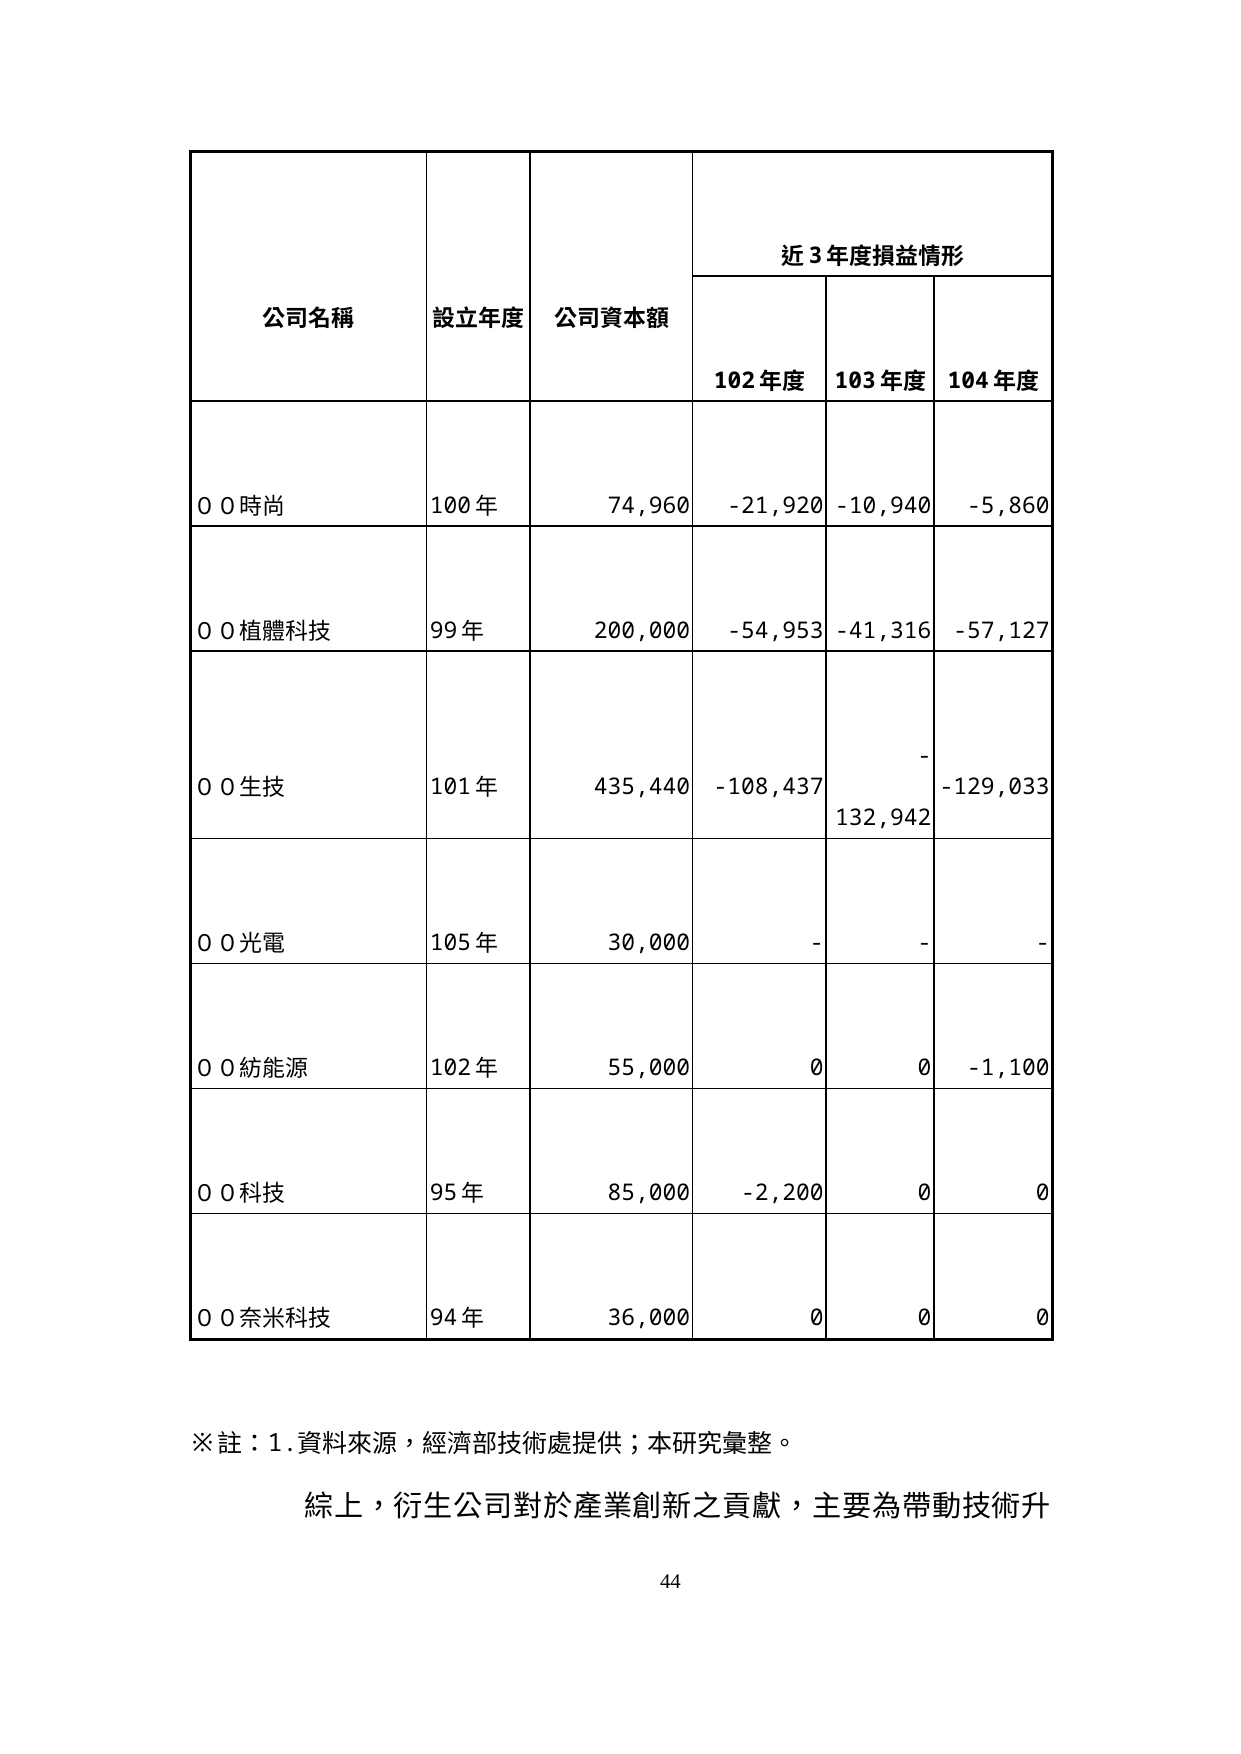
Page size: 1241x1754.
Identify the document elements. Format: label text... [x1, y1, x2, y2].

table_cell 103年度 [827, 277, 933, 400]
table_cell 55,000 [531, 964, 692, 1087]
table_header 近3年度損益情形 [693, 153, 1051, 275]
text ※註：1.資料來源，經濟部技術處提供；本研究彙整。 [187, 1400, 1053, 1462]
table_cell 101年 [427, 652, 529, 837]
table_cell ００光電 [192, 839, 426, 962]
table_cell 102年度 [693, 277, 825, 400]
table_cell -41,316 [827, 527, 933, 650]
table_cell 74,960 [531, 402, 692, 525]
table_cell 0 [935, 1089, 1051, 1212]
table_cell 30,000 [531, 839, 692, 962]
table_cell -132,942 [827, 652, 933, 837]
table_cell 85,000 [531, 1089, 692, 1212]
table_cell 104年度 [935, 277, 1051, 400]
table_header 公司名稱 [192, 153, 426, 400]
table_cell -54,953 [693, 527, 825, 650]
table_cell 36,000 [531, 1214, 692, 1337]
table_cell ００植體科技 [192, 527, 426, 650]
table_cell ００科技 [192, 1089, 426, 1212]
table_cell -21,920 [693, 402, 825, 525]
table_cell 0 [827, 1089, 933, 1212]
table_cell -129,033 [935, 652, 1051, 837]
table_cell 94年 [427, 1214, 529, 1337]
table_cell -108,437 [693, 652, 825, 837]
table_cell 95年 [427, 1089, 529, 1212]
table_cell ００奈米科技 [192, 1214, 426, 1337]
table_cell 0 [827, 1214, 933, 1337]
table_cell 99年 [427, 527, 529, 650]
table_cell -2,200 [693, 1089, 825, 1212]
table_cell 0 [935, 1214, 1051, 1337]
table_cell ００紡能源 [192, 964, 426, 1087]
table_cell - [827, 839, 933, 962]
table_cell - [935, 839, 1051, 962]
table_cell -5,860 [935, 402, 1051, 525]
table_cell 0 [693, 964, 825, 1087]
table_cell 0 [693, 1214, 825, 1337]
table_cell 200,000 [531, 527, 692, 650]
table_cell 435,440 [531, 652, 692, 837]
table_cell 100年 [427, 402, 529, 525]
table_header 公司資本額 [531, 153, 692, 400]
table_cell 105年 [427, 839, 529, 962]
table_cell ００時尚 [192, 402, 426, 525]
table_header 設立年度 [427, 153, 529, 400]
table_cell -10,940 [827, 402, 933, 525]
table_cell 102年 [427, 964, 529, 1087]
table_cell -57,127 [935, 527, 1051, 650]
table_cell -1,100 [935, 964, 1051, 1087]
table_cell ００生技 [192, 652, 426, 837]
table_cell - [693, 839, 825, 962]
table_cell 0 [827, 964, 933, 1087]
text 綜上，衍生公司對於產業創新之貢獻，主要為帶動技術升級與產業規模增長，惟衍生公司若經營不善，對於產業創新恐難產生示範效果與帶領作用，然科專計畫技術移轉衍生之新創公司經營績效不佳，探究其原因，新創事業多專注於產品之研究與開發，惟在經營管理及商業模式之規劃，相對薄弱。鑑此，允宜提供新創事業從創業計畫、商業模式、經營策略、上市櫃、併購等各階段之實務操作知識、經驗與專業能力等支持與輔導措施，以提升新創事業經營成效。 [246, 1462, 1053, 1525]
